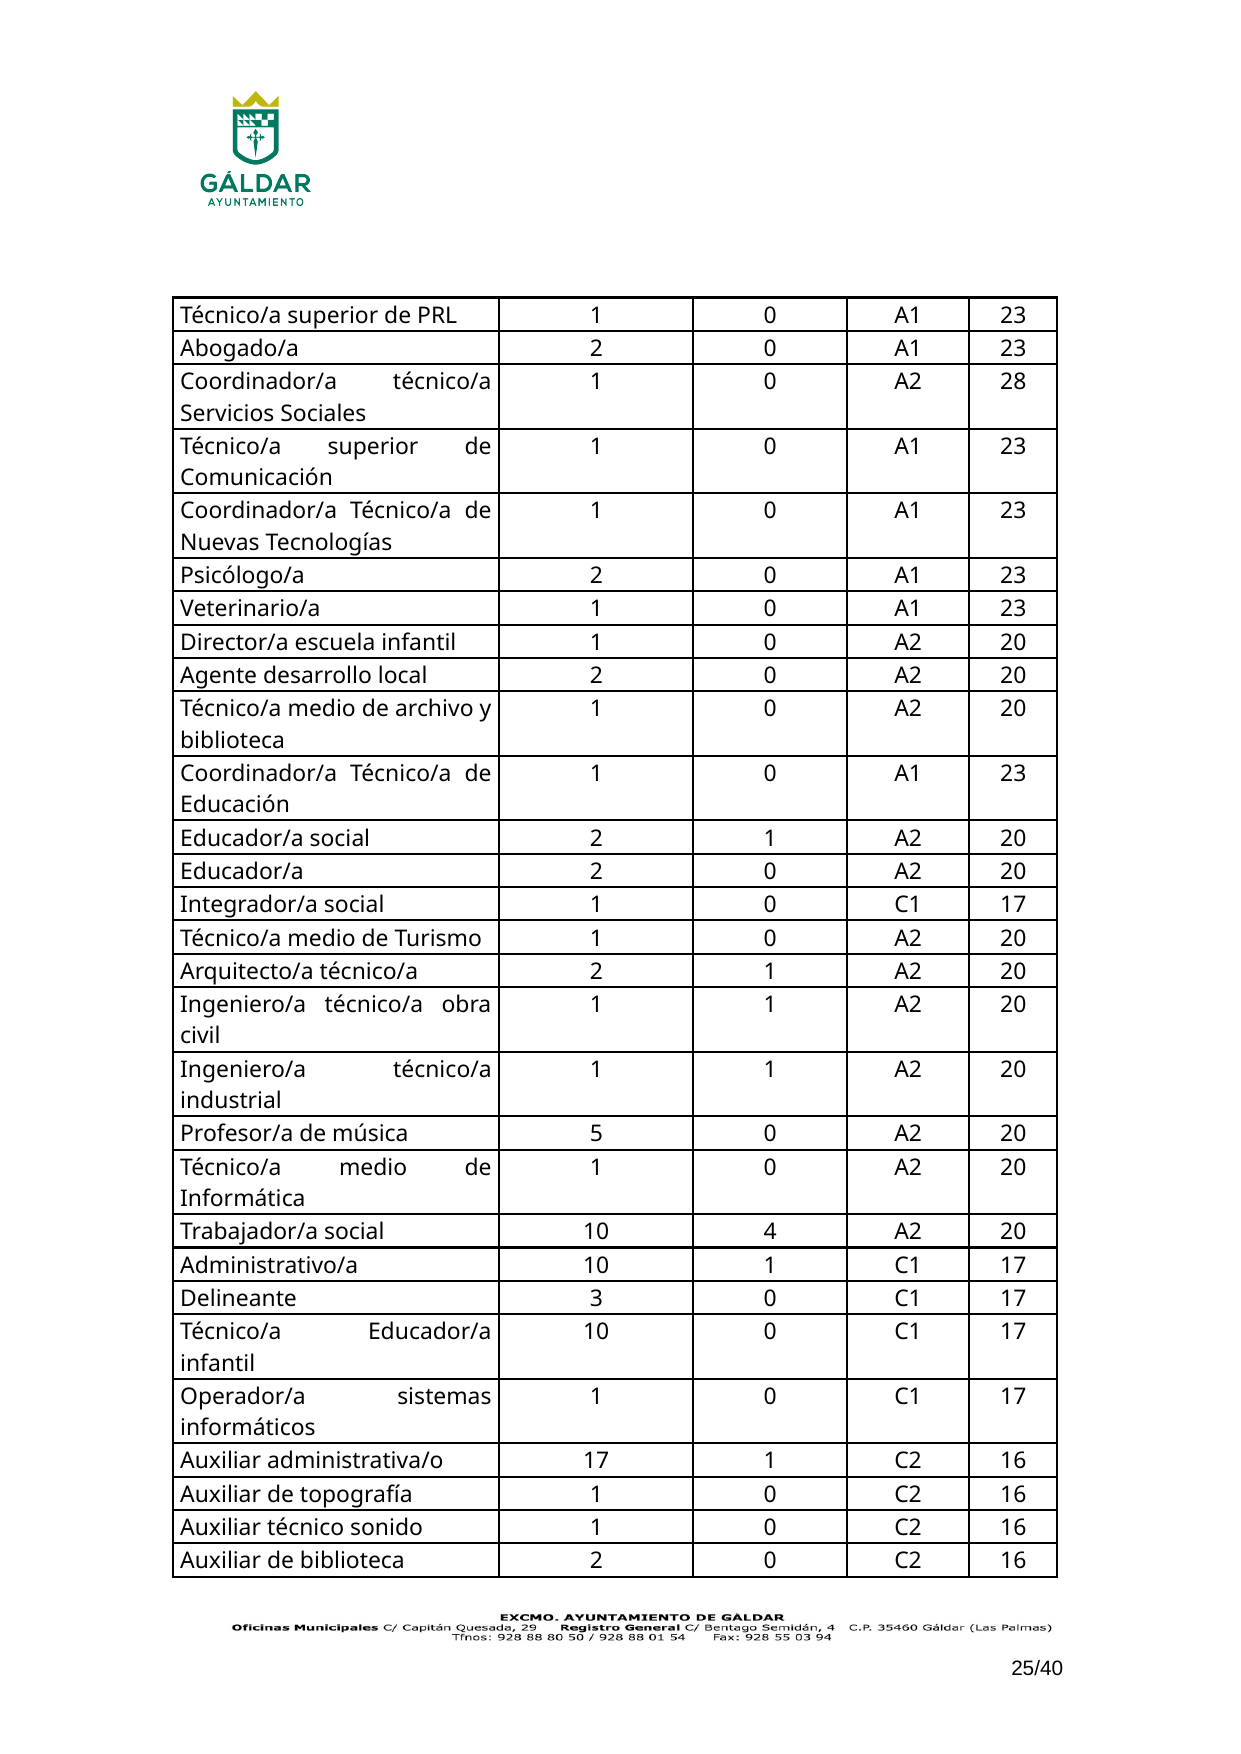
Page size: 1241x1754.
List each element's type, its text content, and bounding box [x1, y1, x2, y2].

table_cell 0 [694, 1380, 846, 1442]
table_cell 0 [694, 494, 846, 557]
table_cell 0 [694, 559, 846, 590]
table_cell 1 [500, 299, 692, 330]
table_cell 4 [694, 1215, 846, 1246]
table_cell A2 [848, 955, 968, 986]
table_cell Coordinador/a Técnico/a de Educación [174, 757, 498, 819]
table_cell Integrador/a social [174, 888, 498, 919]
table_cell Trabajador/a social [174, 1215, 498, 1246]
table_cell 2 [500, 955, 692, 986]
table_cell C1 [848, 1282, 968, 1313]
table_cell 2 [500, 659, 692, 690]
table_cell 2 [500, 821, 692, 853]
table_cell 1 [500, 430, 692, 492]
table_cell Profesor/a de música [174, 1117, 498, 1148]
table_cell 1 [500, 888, 692, 919]
table_cell Técnico/a medio de Turismo [174, 921, 498, 953]
table_cell 0 [694, 692, 846, 755]
table_cell 0 [694, 365, 846, 428]
table_cell 0 [694, 626, 846, 657]
table_cell 23 [970, 559, 1056, 590]
table_cell 1 [694, 1053, 846, 1115]
table_cell Auxiliar de biblioteca [174, 1544, 498, 1576]
picture [235, 1613, 1059, 1641]
table_cell 1 [500, 757, 692, 819]
table_cell C1 [848, 888, 968, 919]
table_cell C1 [848, 1315, 968, 1378]
table_cell A2 [848, 855, 968, 886]
table_cell A1 [848, 494, 968, 557]
table_cell Agente desarrollo local [174, 659, 498, 690]
table_cell Ingeniero/a técnico/a obra civil [174, 988, 498, 1051]
table_cell 3 [500, 1282, 692, 1313]
picture [182, 73, 327, 224]
table_cell 1 [694, 1249, 846, 1280]
table_cell 0 [694, 659, 846, 690]
table_cell 1 [500, 921, 692, 953]
table_cell C2 [848, 1511, 968, 1542]
table_cell 0 [694, 592, 846, 623]
table_cell 1 [500, 692, 692, 755]
table_cell 16 [970, 1444, 1056, 1476]
table_cell A2 [848, 626, 968, 657]
table_cell A1 [848, 559, 968, 590]
table_cell 1 [500, 988, 692, 1051]
table_cell Técnico/a superior de Comunicación [174, 430, 498, 492]
table_cell A2 [848, 1053, 968, 1115]
table_cell 0 [694, 1151, 846, 1213]
table_cell C1 [848, 1380, 968, 1442]
table_cell 0 [694, 1478, 846, 1509]
table_cell A2 [848, 692, 968, 755]
table_cell 0 [694, 430, 846, 492]
table_cell Técnico/a Educador/a infantil [174, 1315, 498, 1378]
table_cell 0 [694, 1282, 846, 1313]
table_cell Coordinador/a Técnico/a de Nuevas Tecnologías [174, 494, 498, 557]
table_cell 2 [500, 332, 692, 363]
table_cell 17 [500, 1444, 692, 1476]
table_cell Técnico/a medio de archivo y biblioteca [174, 692, 498, 755]
table_cell 20 [970, 1151, 1056, 1213]
table_cell 0 [694, 1511, 846, 1542]
table_cell Auxiliar administrativa/o [174, 1444, 498, 1476]
table_cell 1 [500, 494, 692, 557]
table_cell 1 [500, 1151, 692, 1213]
table_cell 1 [500, 626, 692, 657]
table_cell 1 [694, 955, 846, 986]
table_cell 23 [970, 430, 1056, 492]
table_cell 10 [500, 1315, 692, 1378]
table_cell 23 [970, 592, 1056, 623]
table_cell 16 [970, 1511, 1056, 1542]
table_cell C2 [848, 1444, 968, 1476]
table_cell Operador/a sistemas informáticos [174, 1380, 498, 1442]
table_cell 20 [970, 1117, 1056, 1148]
table_cell 1 [500, 365, 692, 428]
table_cell Psicólogo/a [174, 559, 498, 590]
table_cell 28 [970, 365, 1056, 428]
table_cell 1 [500, 1380, 692, 1442]
table_cell 2 [500, 855, 692, 886]
table_cell 0 [694, 299, 846, 330]
table_cell 0 [694, 888, 846, 919]
table_cell 1 [694, 821, 846, 853]
table_cell Auxiliar de topografía [174, 1478, 498, 1509]
table_cell 17 [970, 888, 1056, 919]
table_cell 1 [694, 988, 846, 1051]
table_cell 23 [970, 494, 1056, 557]
table_cell 17 [970, 1249, 1056, 1280]
table_cell C2 [848, 1478, 968, 1509]
table_cell Auxiliar técnico sonido [174, 1511, 498, 1542]
table_cell 23 [970, 757, 1056, 819]
table_cell 20 [970, 821, 1056, 853]
table_cell 20 [970, 921, 1056, 953]
table_cell A2 [848, 1215, 968, 1246]
table_cell 1 [500, 1511, 692, 1542]
table_cell 10 [500, 1215, 692, 1246]
table_cell Educador/a social [174, 821, 498, 853]
table_cell Delineante [174, 1282, 498, 1313]
table_cell A2 [848, 659, 968, 690]
table_cell Técnico/a medio de Informática [174, 1151, 498, 1213]
table_cell 1 [500, 592, 692, 623]
table_cell 0 [694, 757, 846, 819]
table_cell 0 [694, 1315, 846, 1378]
table_cell 17 [970, 1380, 1056, 1442]
table_cell Ingeniero/a técnico/a industrial [174, 1053, 498, 1115]
table_cell A1 [848, 299, 968, 330]
table_cell 0 [694, 1544, 846, 1576]
table_cell A2 [848, 1117, 968, 1148]
table_cell 20 [970, 955, 1056, 986]
table_cell Director/a escuela infantil [174, 626, 498, 657]
table_cell 20 [970, 692, 1056, 755]
table_cell 20 [970, 626, 1056, 657]
table_cell A1 [848, 592, 968, 623]
table_cell C1 [848, 1249, 968, 1280]
table_cell 17 [970, 1282, 1056, 1313]
table_cell A1 [848, 430, 968, 492]
table_cell 2 [500, 1544, 692, 1576]
table_cell Coordinador/a técnico/a Servicios Sociales [174, 365, 498, 428]
table_cell Administrativo/a [174, 1249, 498, 1280]
table_cell 16 [970, 1478, 1056, 1509]
table_cell Educador/a [174, 855, 498, 886]
table_cell Veterinario/a [174, 592, 498, 623]
table_cell 1 [694, 1444, 846, 1476]
table_cell 17 [970, 1315, 1056, 1378]
table_cell 20 [970, 855, 1056, 886]
table_cell 20 [970, 1053, 1056, 1115]
table_cell 1 [500, 1053, 692, 1115]
table_cell A1 [848, 332, 968, 363]
table_cell A1 [848, 757, 968, 819]
table_cell A2 [848, 1151, 968, 1213]
table_cell A2 [848, 365, 968, 428]
table_cell 20 [970, 659, 1056, 690]
table_cell 1 [500, 1478, 692, 1509]
table_cell 16 [970, 1544, 1056, 1576]
table_cell 0 [694, 1117, 846, 1148]
table_cell 0 [694, 855, 846, 886]
table_cell A2 [848, 821, 968, 853]
table_cell 23 [970, 332, 1056, 363]
table_cell Arquitecto/a técnico/a [174, 955, 498, 986]
table_cell Técnico/a superior de PRL [174, 299, 498, 330]
table_cell 5 [500, 1117, 692, 1148]
table_cell C2 [848, 1544, 968, 1576]
table_cell Abogado/a [174, 332, 498, 363]
table_cell A2 [848, 988, 968, 1051]
table_cell 10 [500, 1249, 692, 1280]
table_cell 23 [970, 299, 1056, 330]
table_cell 20 [970, 1215, 1056, 1246]
table_cell A2 [848, 921, 968, 953]
table_cell 2 [500, 559, 692, 590]
table_cell 0 [694, 921, 846, 953]
table_cell 0 [694, 332, 846, 363]
table_cell 20 [970, 988, 1056, 1051]
